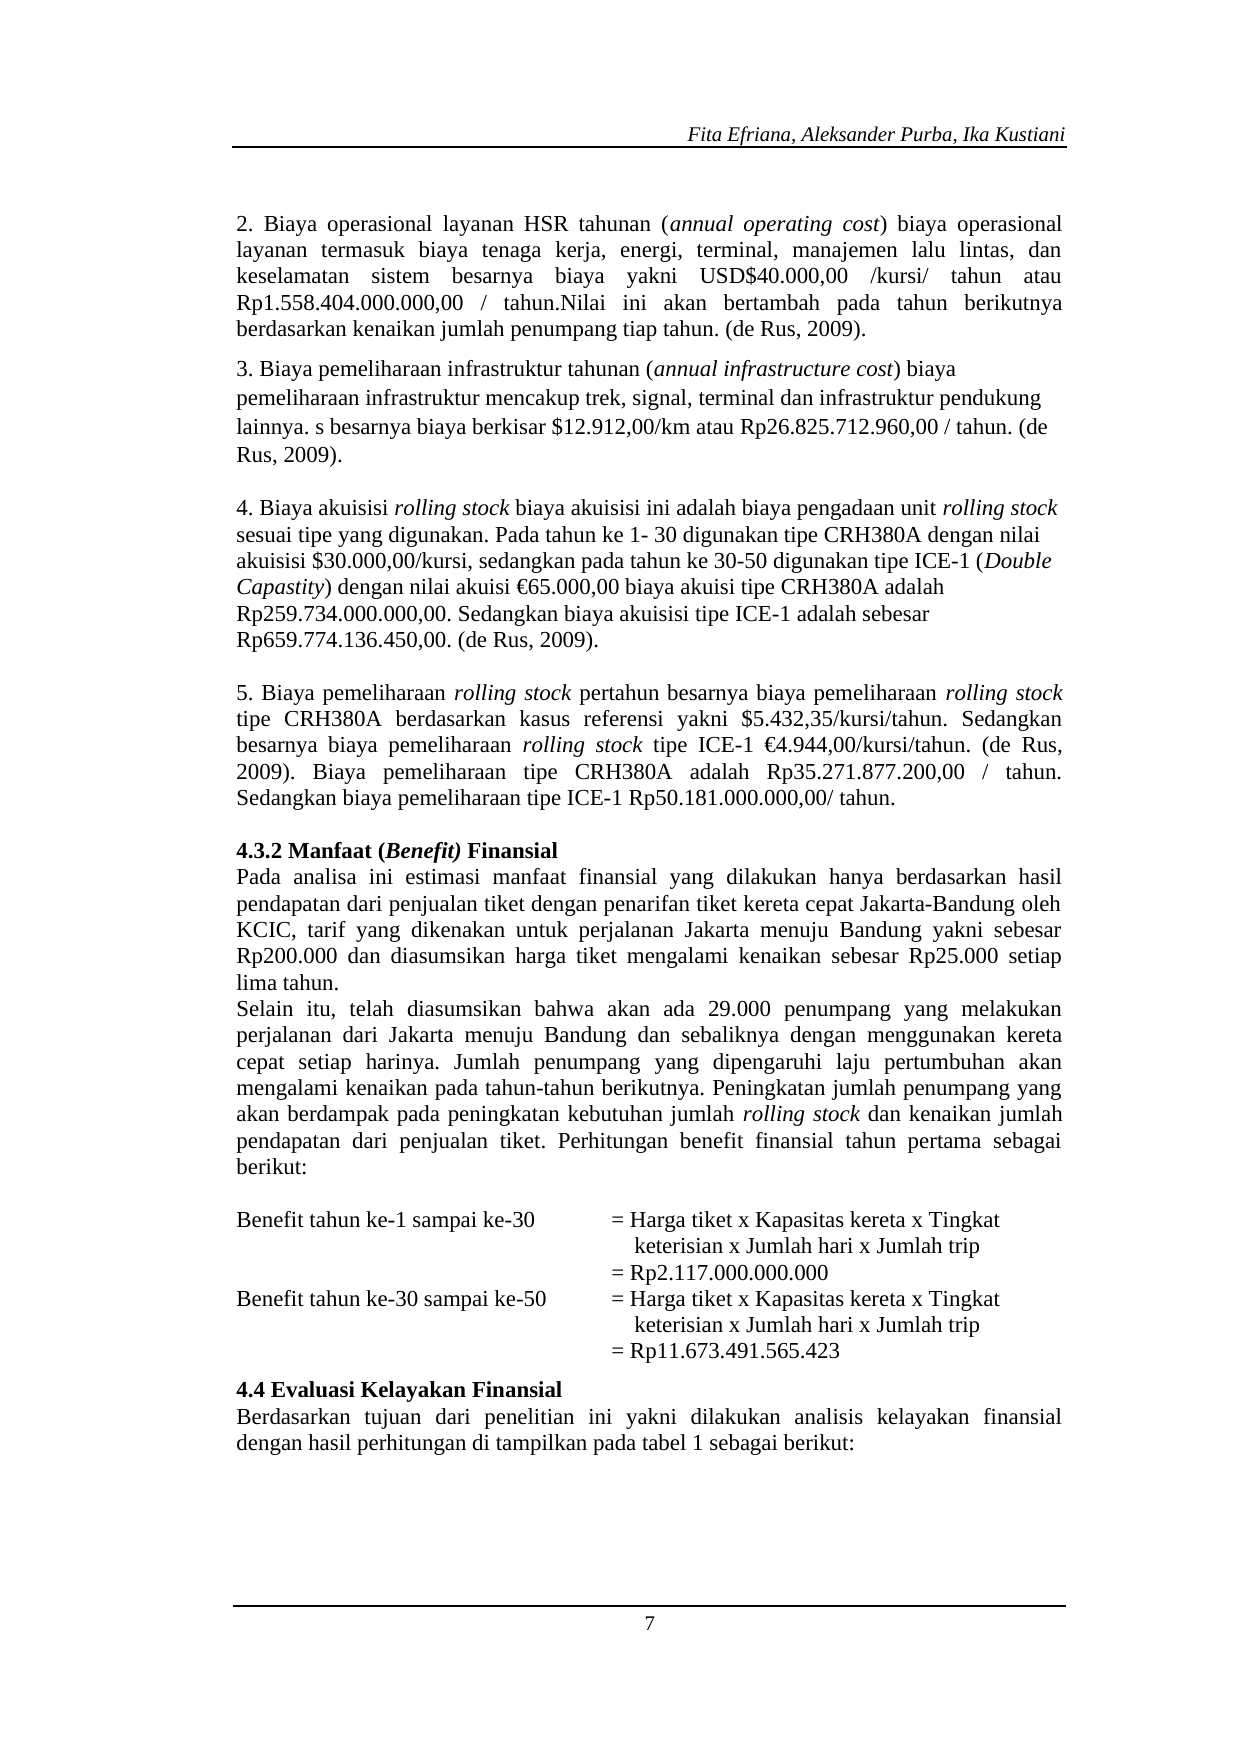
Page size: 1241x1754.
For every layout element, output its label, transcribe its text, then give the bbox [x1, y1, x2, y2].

text Selain itu, telah diasumsikan bahwa akan ada 29.000 penumpang yang melakukan perjalanan dari Jakarta menuju Bandung dan sebaliknya dengan menggunakan kereta cepat setiap harinya. Jumlah penumpang yang dipengaruhi laju pertumbuhan akan mengalami kenaikan pada tahun-tahun berikutnya. Peningkatan jumlah penumpang yang akan berdampak pada peningkatan kebutuhan jumlah rolling stock dan kenaikan jumlah pendapatan dari penjualan tiket. Perhitungan benefit finansial tahun pertama sebagai berikut: [236, 995, 1063, 1179]
text 4.3.2 Manfaat (Benefit) Finansial [236, 837, 1063, 863]
text Benefit tahun ke-30 sampai ke-50 = Harga tiket x Kapasitas kereta x Tingkat keterisian x Jumlah hari x Jumlah trip [236, 1285, 1063, 1338]
text = Rp11.673.491.565.423 [236, 1338, 1063, 1364]
text Berdasarkan tujuan dari penelitian ini yakni dilakukan analisis kelayakan finansial dengan hasil perhitungan di tampilkan pada tabel 1 sebagai berikut: [236, 1403, 1063, 1456]
text Benefit tahun ke-1 sampai ke-30 = Harga tiket x Kapasitas kereta x Tingkat keterisian x Jumlah hari x Jumlah trip [236, 1206, 1063, 1258]
text 5. Biaya pemeliharaan rolling stock pertahun besarnya biaya pemeliharaan rolling stock tipe CRH380A berdasarkan kasus referensi yakni $5.432,35/kursi/tahun. Sedangkan besarnya biaya pemeliharaan rolling stock tipe ICE-1 €4.944,00/kursi/tahun. (de Rus, 2009). Biaya pemeliharaan tipe CRH380A adalah Rp35.271.877.200,00 / tahun. Sedangkan biaya pemeliharaan tipe ICE-1 Rp50.181.000.000,00/ tahun. [236, 679, 1063, 811]
text 4. Biaya akuisisi rolling stock biaya akuisisi ini adalah biaya pengadaan unit rolling stock sesuai tipe yang digunakan. Pada tahun ke 1- 30 digunakan tipe CRH380A dengan nilai akuisisi $30.000,00/kursi, sedangkan pada tahun ke 30-50 digunakan tipe ICE-1 (Double Capastity) dengan nilai akuisi €65.000,00 biaya akuisi tipe CRH380A adalah Rp259.734.000.000,00. Sedangkan biaya akuisisi tipe ICE-1 adalah sebesar Rp659.774.136.450,00. (de Rus, 2009). [236, 494, 1063, 652]
text 3. Biaya pemeliharaan infrastruktur tahunan (annual infrastructure cost) biaya pemeliharaan infrastruktur mencakup trek, signal, terminal dan infrastruktur pendukung lainnya. s besarnya biaya berkisar $12.912,00/km atau Rp26.825.712.960,00 / tahun. (de Rus, 2009). [236, 341, 1063, 468]
text Pada analisa ini estimasi manfaat finansial yang dilakukan hanya berdasarkan hasil pendapatan dari penjualan tiket dengan penarifan tiket kereta cepat Jakarta-Bandung oleh KCIC, tarif yang dikenakan untuk perjalanan Jakarta menuju Bandung yakni sebesar Rp200.000 dan diasumsikan harga tiket mengalami kenaikan sebesar Rp25.000 setiap lima tahun. [236, 863, 1063, 995]
text 2. Biaya operasional layanan HSR tahunan (annual operating cost) biaya operasional layanan termasuk biaya tenaga kerja, energi, terminal, manajemen lalu lintas, dan keselamatan sistem besarnya biaya yakni USD$40.000,00 /kursi/ tahun atau Rp1.558.404.000.000,00 / tahun.Nilai ini akan bertambah pada tahun berikutnya berdasarkan kenaikan jumlah penumpang tiap tahun. (de Rus, 2009). [236, 209, 1063, 341]
text = Rp2.117.000.000.000 [236, 1258, 1063, 1285]
text 4.4 Evaluasi Kelayakan Finansial [236, 1376, 1063, 1403]
